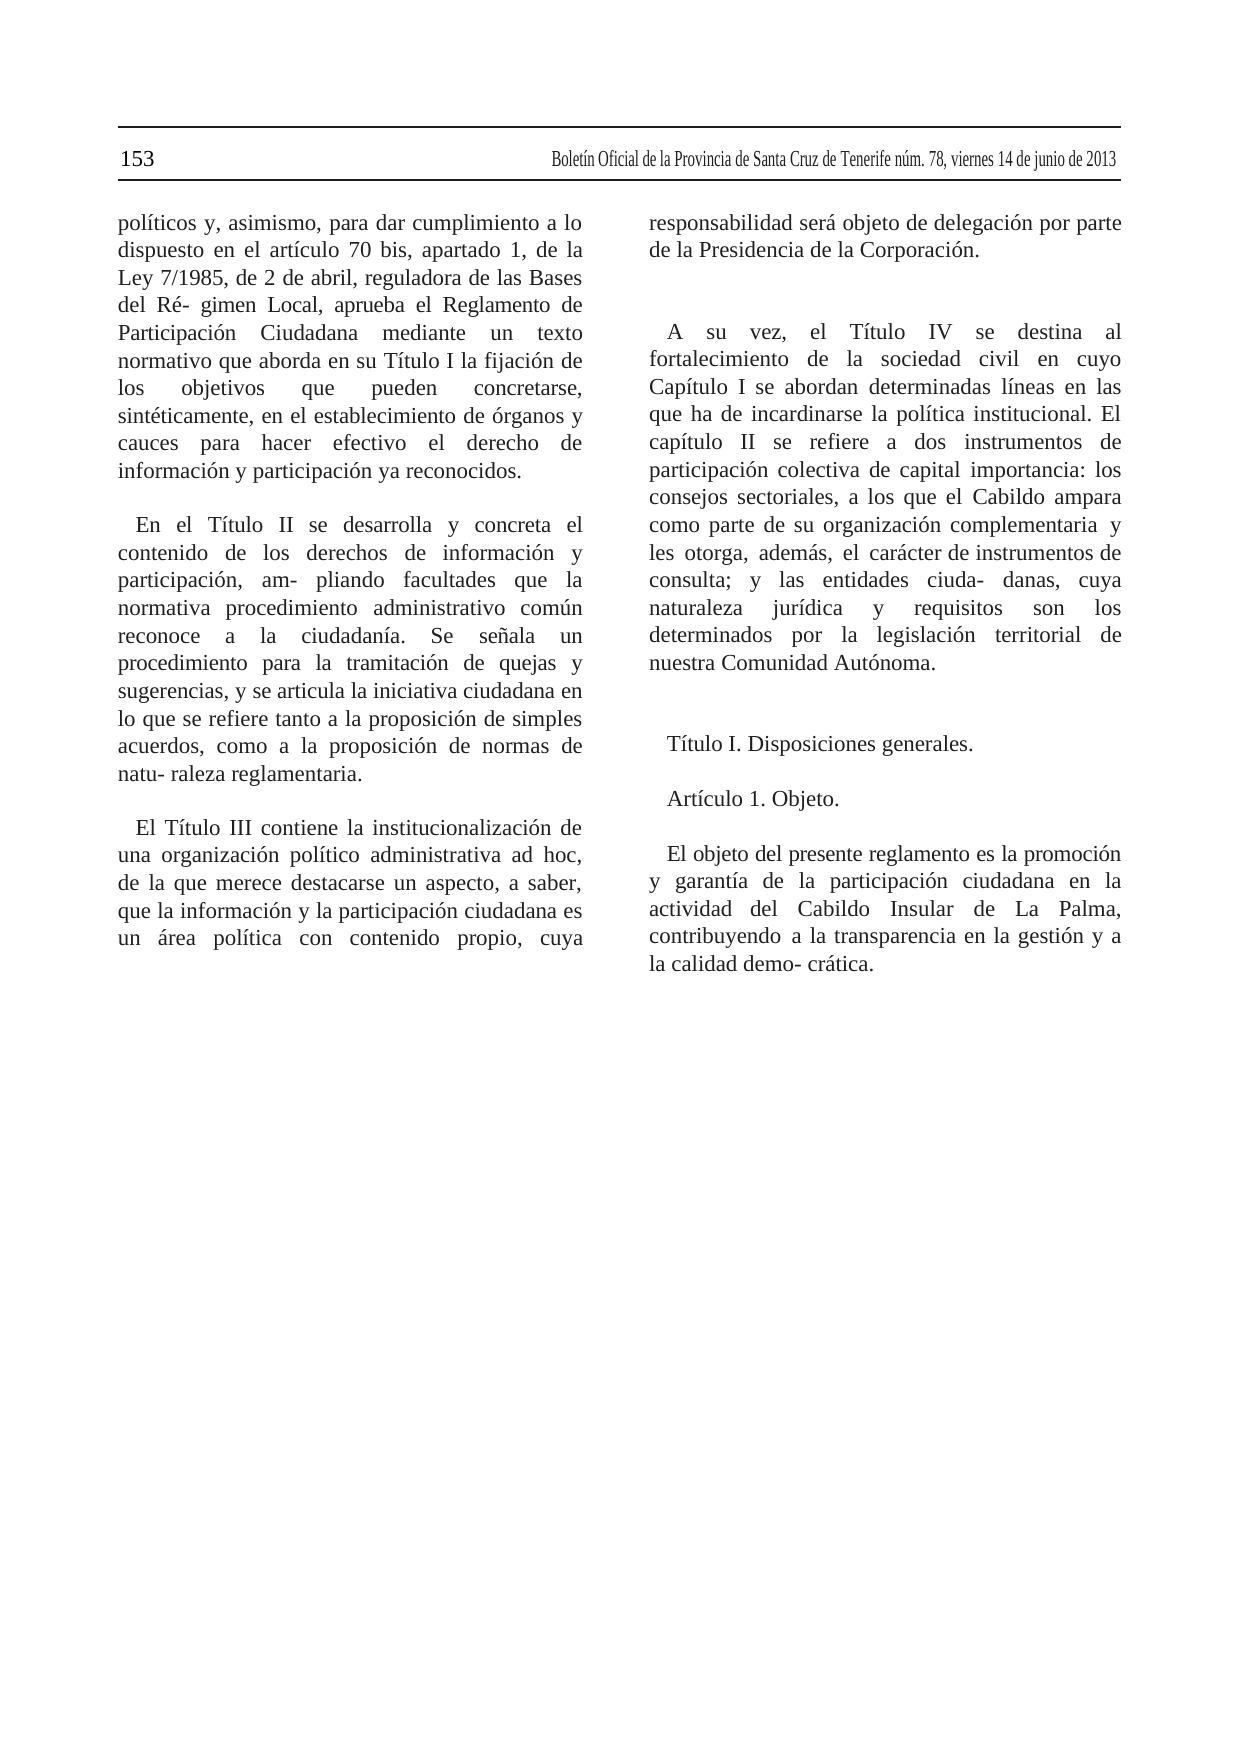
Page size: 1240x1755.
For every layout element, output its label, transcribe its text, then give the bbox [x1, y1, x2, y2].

text responsabilidad será objeto de delegación por parte de la Presidencia de la Corporación. [649, 209, 1122, 263]
text El objeto del presente reglamento es la promoción y garantía de la participación ciudadana en la actividad del Cabildo Insular de La Palma, contribuyendo a la transparencia en la gestión y a la calidad demo- crática. [649, 840, 1122, 976]
text Título I. Disposiciones generales. Artículo 1. Objeto. [667, 730, 974, 811]
text A su vez, el Título IV se destina al fortalecimiento de la sociedad civil en cuyo Capítulo I se abordan determinadas líneas en las que ha de incardinarse la política institucional. El capítulo II se refiere a dos instrumentos de participación colectiva de capital importancia: los consejos sectoriales, a los que el Cabildo ampara como parte de su organización complementaria y les otorga, además, el carácter de instrumentos de consulta; y las entidades ciuda- danas, cuya naturaleza jurídica y requisitos son los determinados por la legislación territorial de nuestra Comunidad Autónoma. [649, 318, 1122, 675]
text El Título III contiene la institucionalización de una organización político administrativa ad hoc, de la que merece destacarse un aspecto, a saber, que la información y la participación ciudadana es un área política con contenido propio, cuya [118, 814, 583, 951]
text En el Título II se desarrolla y concreta el contenido de los derechos de información y participación, am- pliando facultades que la normativa procedimiento administrativo común reconoce a la ciudadanía. Se señala un procedimiento para la tramitación de quejas y sugerencias, y se articula la iniciativa ciudadana en lo que se refiere tanto a la proposición de simples acuerdos, como a la proposición de normas de natu- raleza reglamentaria. [118, 511, 583, 786]
text políticos y, asimismo, para dar cumplimiento a lo dispuesto en el artículo 70 bis, apartado 1, de la Ley 7/1985, de 2 de abril, reguladora de las Bases del Ré- gimen Local, aprueba el Reglamento de Participación Ciudadana mediante un texto normativo que aborda en su Título I la fijación de los objetivos que pueden concretarse, sintéticamente, en el establecimiento de órganos y cauces para hacer efectivo el derecho de información y participación ya reconocidos. [118, 209, 583, 483]
